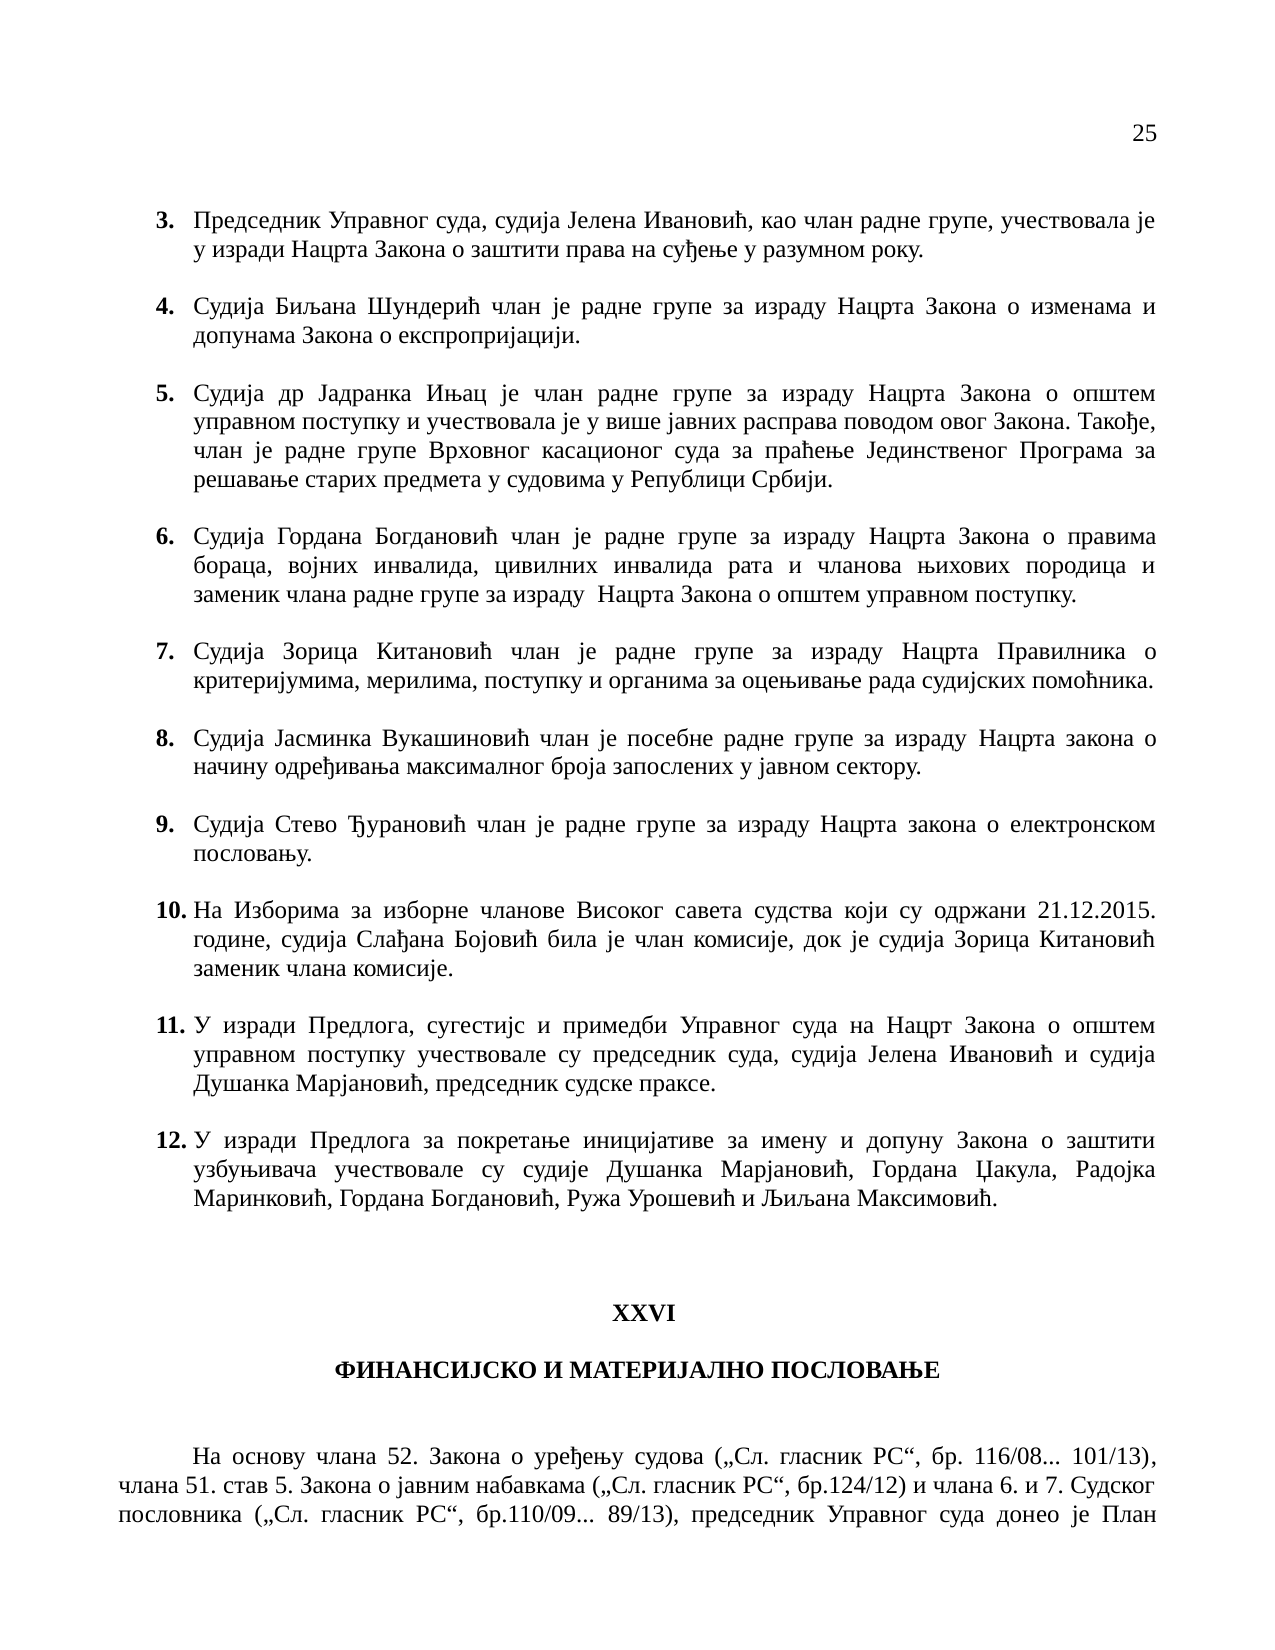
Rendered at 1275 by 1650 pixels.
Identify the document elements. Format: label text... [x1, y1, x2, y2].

list XXVI [156, 1298, 1157, 1326]
text На основу члана 52. Закона о уређењу судова („Сл. гласник РС“, бр. 116/08... 101/13), члана 51. став 5. Закона о јавним набавкама („Сл. гласник РС“, бр.124/12) и члана 6. и 7. Судског пословника („Сл. гласник РС“, бр.110/09... 89/13), председник Управног суда донео је План [118, 1441, 1157, 1528]
list Судија др Јадранка Ињац је члан радне групе за израду Нацрта Закона о општем управном поступку и учествовала је у више јавних расправа поводом овог Закона. Такође, члан је радне групе Врховног касационог суда за праћење Јединственог Програма за решавање старих предмета у судовима у Републици Србији. [156, 378, 1157, 493]
list У изради Предлога за покретање иницијативе за имену и допуну Закона о заштити узбуњивача учествовале су судије Душанка Марјановић, Гордана Џакула, Радојка Маринковић, Гордана Богдановић, Ружа Урошевић и Љиљана Максимовић. [156, 1125, 1157, 1211]
list Судија Зорица Китановић члан је радне групе за израду Нацрта Правилника о критеријумима, мерилима, поступку и органима за оцењивање рада судијских помоћника. [156, 636, 1157, 694]
list Судија Стево Ђурановић члан је радне групе за израду Нацрта закона о електронском пословању. [156, 809, 1157, 866]
list Судија Биљана Шундерић члан је радне групе за израду Нацрта Закона о изменама и допунама Закона о експропријацији. [156, 291, 1157, 349]
list На Изборима за изборне чланове Високог савета судства који су одржани 21.12.2015. године, судија Слађана Бојовић била је члан комисије, док је судија Зорица Китановић заменик члана комисије. [156, 895, 1157, 981]
list У изради Предлога, сугестијс и примедби Управног суда на Нацрт Закона о општем управном поступку учествовале су председник суда, судија Јелена Ивановић и судија Душанка Марјановић, председник судске праксе. [156, 1010, 1157, 1096]
list Председник Управног суда, судија Јелена Ивановић, као члан радне групе, учествовала је у изради Нацрта Закона о заштити права на суђење у разумном року. [156, 205, 1157, 263]
list Судија Јасминка Вукашиновић члан је посебне радне групе за израду Нацрта закона о начину одређивања максималног броја запослених у јавном сектору. [156, 723, 1157, 780]
list Судија Гордана Богдановић члан је радне групе за израду Нацрта Закона о правима бораца, војних инвалида, цивилних инвалида рата и чланова њихових породица и заменик члана радне групе за израду Нацрта Закона о општем управном поступку. [156, 521, 1157, 608]
text ФИНАНСИЈСКО И МАТЕРИЈАЛНО ПОСЛОВАЊЕ [118, 1355, 1157, 1384]
